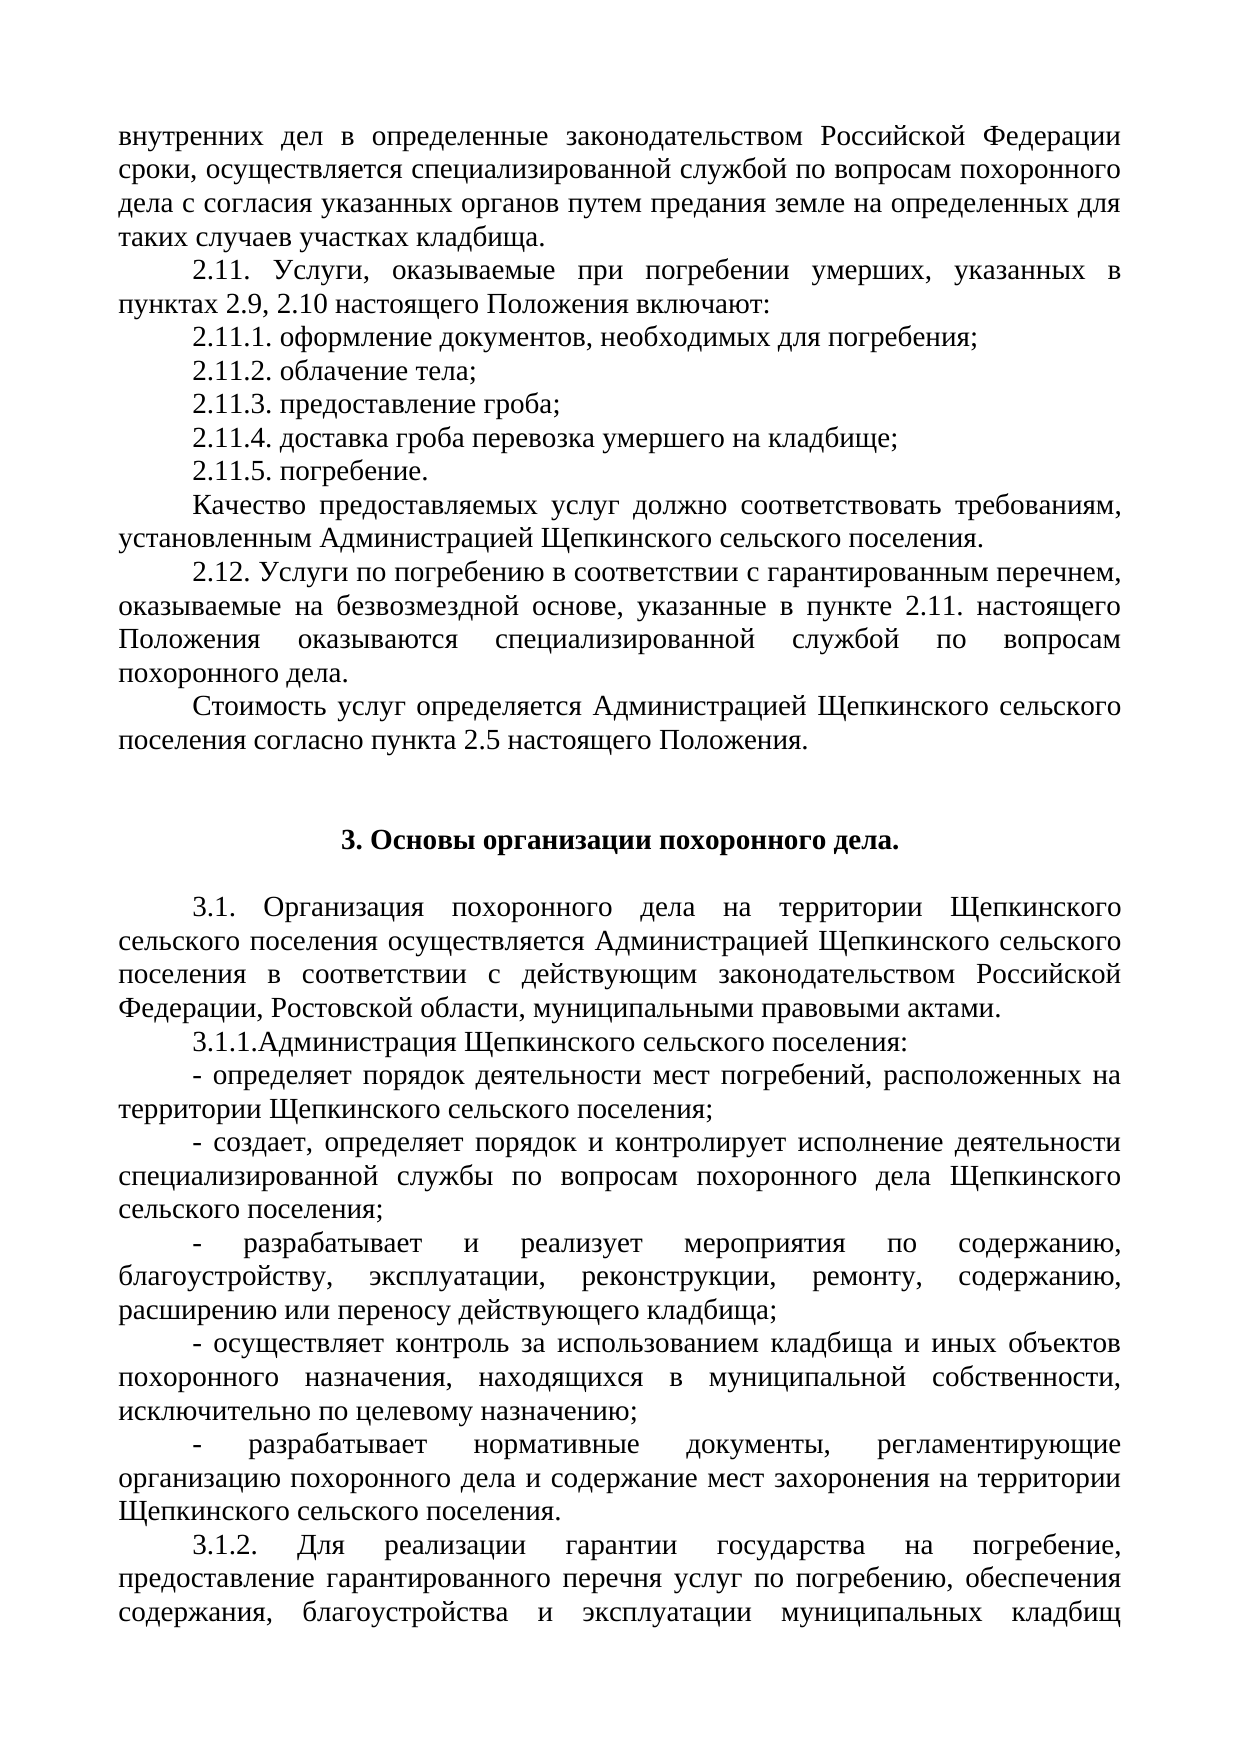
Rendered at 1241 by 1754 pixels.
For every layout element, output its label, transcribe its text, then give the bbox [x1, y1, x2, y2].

text 2.11.1. оформление документов, необходимых для погребения; [118, 319, 1122, 353]
text - разрабатывает нормативные документы, регламентирующие организацию похоронного дела и содержание мест захоронения на территории Щепкинского сельского поселения. [118, 1426, 1122, 1527]
text внутренних дел в определенные законодательством Российской Федерации сроки, осуществляется специализированной службой по вопросам похоронного дела с согласия указанных органов путем предания земле на определенных для таких случаев участках кладбища. [118, 118, 1122, 252]
text 3.1. Организация похоронного дела на территории Щепкинского сельского поселения осуществляется Администрацией Щепкинского сельского поселения в соответствии с действующим законодательством Российской Федерации, Ростовской области, муниципальными правовыми актами. [118, 889, 1122, 1024]
text 2.11. Услуги, оказываемые при погребении умерших, указанных в пунктах 2.9, 2.10 настоящего Положения включают: [118, 252, 1122, 319]
text 2.11.2. облачение тела; [118, 353, 1122, 386]
text Качество предоставляемых услуг должно соответствовать требованиям, установленным Администрацией Щепкинского сельского поселения. [118, 487, 1122, 554]
text - разрабатывает и реализует мероприятия по содержанию, благоустройству, эксплуатации, реконструкции, ремонту, содержанию, расширению или переносу действующего кладбища; [118, 1225, 1122, 1326]
text 3.1.1.Администрация Щепкинского сельского поселения: [118, 1024, 1122, 1057]
text - определяет порядок деятельности мест погребений, расположенных на территории Щепкинского сельского поселения; [118, 1057, 1122, 1124]
text - создает, определяет порядок и контролирует исполнение деятельности специализированной службы по вопросам похоронного дела Щепкинского сельского поселения; [118, 1124, 1122, 1225]
text 2.11.4. доставка гроба перевозка умершего на кладбище; [118, 420, 1122, 453]
text 3.1.2. Для реализации гарантии государства на погребение, предоставление гарантированного перечня услуг по погребению, обеспечения содержания, благоустройства и эксплуатации муниципальных кладбищ [118, 1527, 1122, 1627]
text - осуществляет контроль за использованием кладбища и иных объектов похоронного назначения, находящихся в муниципальной собственности, исключительно по целевому назначению; [118, 1326, 1122, 1426]
text Стоимость услуг определяется Администрацией Щепкинского сельского поселения согласно пункта 2.5 настоящего Положения. [118, 688, 1122, 755]
text 2.11.3. предоставление гроба; [118, 386, 1122, 420]
text 3. Основы организации похоронного дела. [118, 822, 1122, 856]
text 2.12. Услуги по погребению в соответствии с гарантированным перечнем, оказываемые на безвозмездной основе, указанные в пункте 2.11. настоящего Положения оказываются специализированной службой по вопросам похоронного дела. [118, 554, 1122, 688]
text 2.11.5. погребение. [118, 453, 1122, 487]
